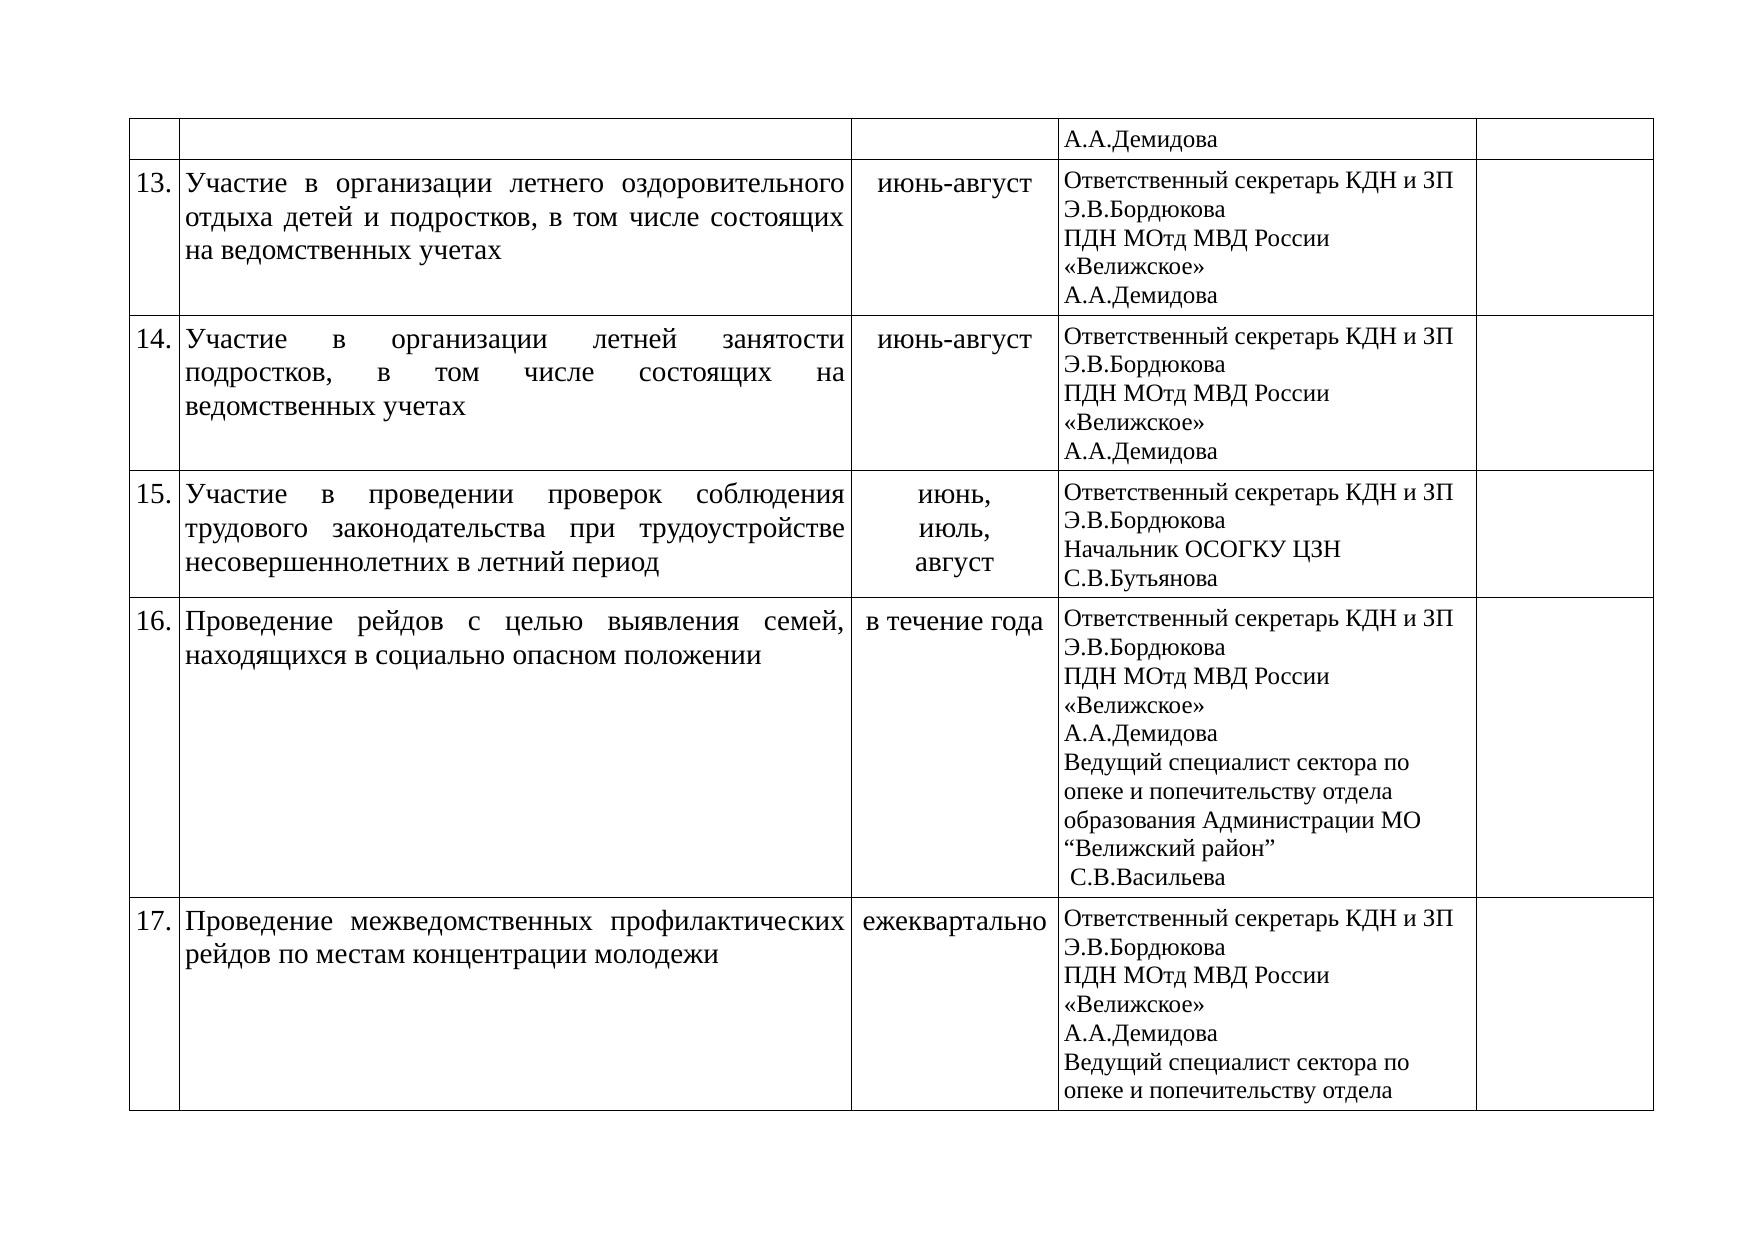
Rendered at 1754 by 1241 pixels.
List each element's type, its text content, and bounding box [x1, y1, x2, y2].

table_cell [1477, 119, 1653, 159]
table_cell [1477, 598, 1653, 897]
table_cell Проведение межведомственных профилактических рейдов по местам концентрации молодежи [180, 898, 851, 1110]
table_cell июнь-август [852, 316, 1058, 470]
table_cell в течение года [852, 598, 1058, 897]
table_cell Участие в организации летней занятости подростков, в том числе состоящих на ведомственных учетах [180, 316, 851, 470]
table_cell Участие в проведении проверок соблюдения трудового законодательства при трудоустройстве несовершеннолетних в летний период [180, 471, 851, 597]
table_cell [852, 119, 1058, 159]
table_cell Участие в организации летнего оздоровительного отдыха детей и подростков, в том числе состоящих на ведомственных учетах [180, 160, 851, 314]
table_cell июнь, июль, август [852, 471, 1058, 597]
table_cell Ответственный секретарь КДН и ЗП Э.В.Бордюкова ПДН МОтд МВД России «Велижское» А.А.Демидова [1059, 316, 1476, 470]
table_cell Ответственный секретарь КДН и ЗП Э.В.Бордюкова ПДН МОтд МВД России «Велижское» А.А.Демидова Ведущий специалист сектора по опеке и попечительству отдела [1059, 898, 1476, 1110]
table_cell [1477, 898, 1653, 1110]
table_cell А.А.Демидова [1059, 119, 1476, 159]
table_cell Проведение рейдов с целью выявления семей, находящихся в социально опасном положении [180, 598, 851, 897]
table_cell Ответственный секретарь КДН и ЗП Э.В.Бордюкова Начальник ОСОГКУ ЦЗН С.В.Бутьянова [1059, 471, 1476, 597]
table_cell [1477, 316, 1653, 470]
table_cell 13. [130, 160, 179, 314]
table_cell 15. [130, 471, 179, 597]
table_cell Ответственный секретарь КДН и ЗП Э.В.Бордюкова ПДН МОтд МВД России «Велижское» А.А.Демидова [1059, 160, 1476, 314]
table_cell июнь-август [852, 160, 1058, 314]
table_cell [1477, 471, 1653, 597]
table_cell [180, 119, 851, 159]
table_cell [130, 119, 179, 159]
table_cell 17. [130, 898, 179, 1110]
table_cell 16. [130, 598, 179, 897]
table_cell [1477, 160, 1653, 314]
table_cell Ответственный секретарь КДН и ЗП Э.В.Бордюкова ПДН МОтд МВД России «Велижское» А.А.Демидова Ведущий специалист сектора по опеке и попечительству отдела образования Администрации МО “Велижский район” С.В.Васильева [1059, 598, 1476, 897]
table_cell ежеквартально [852, 898, 1058, 1110]
table_cell 14. [130, 316, 179, 470]
